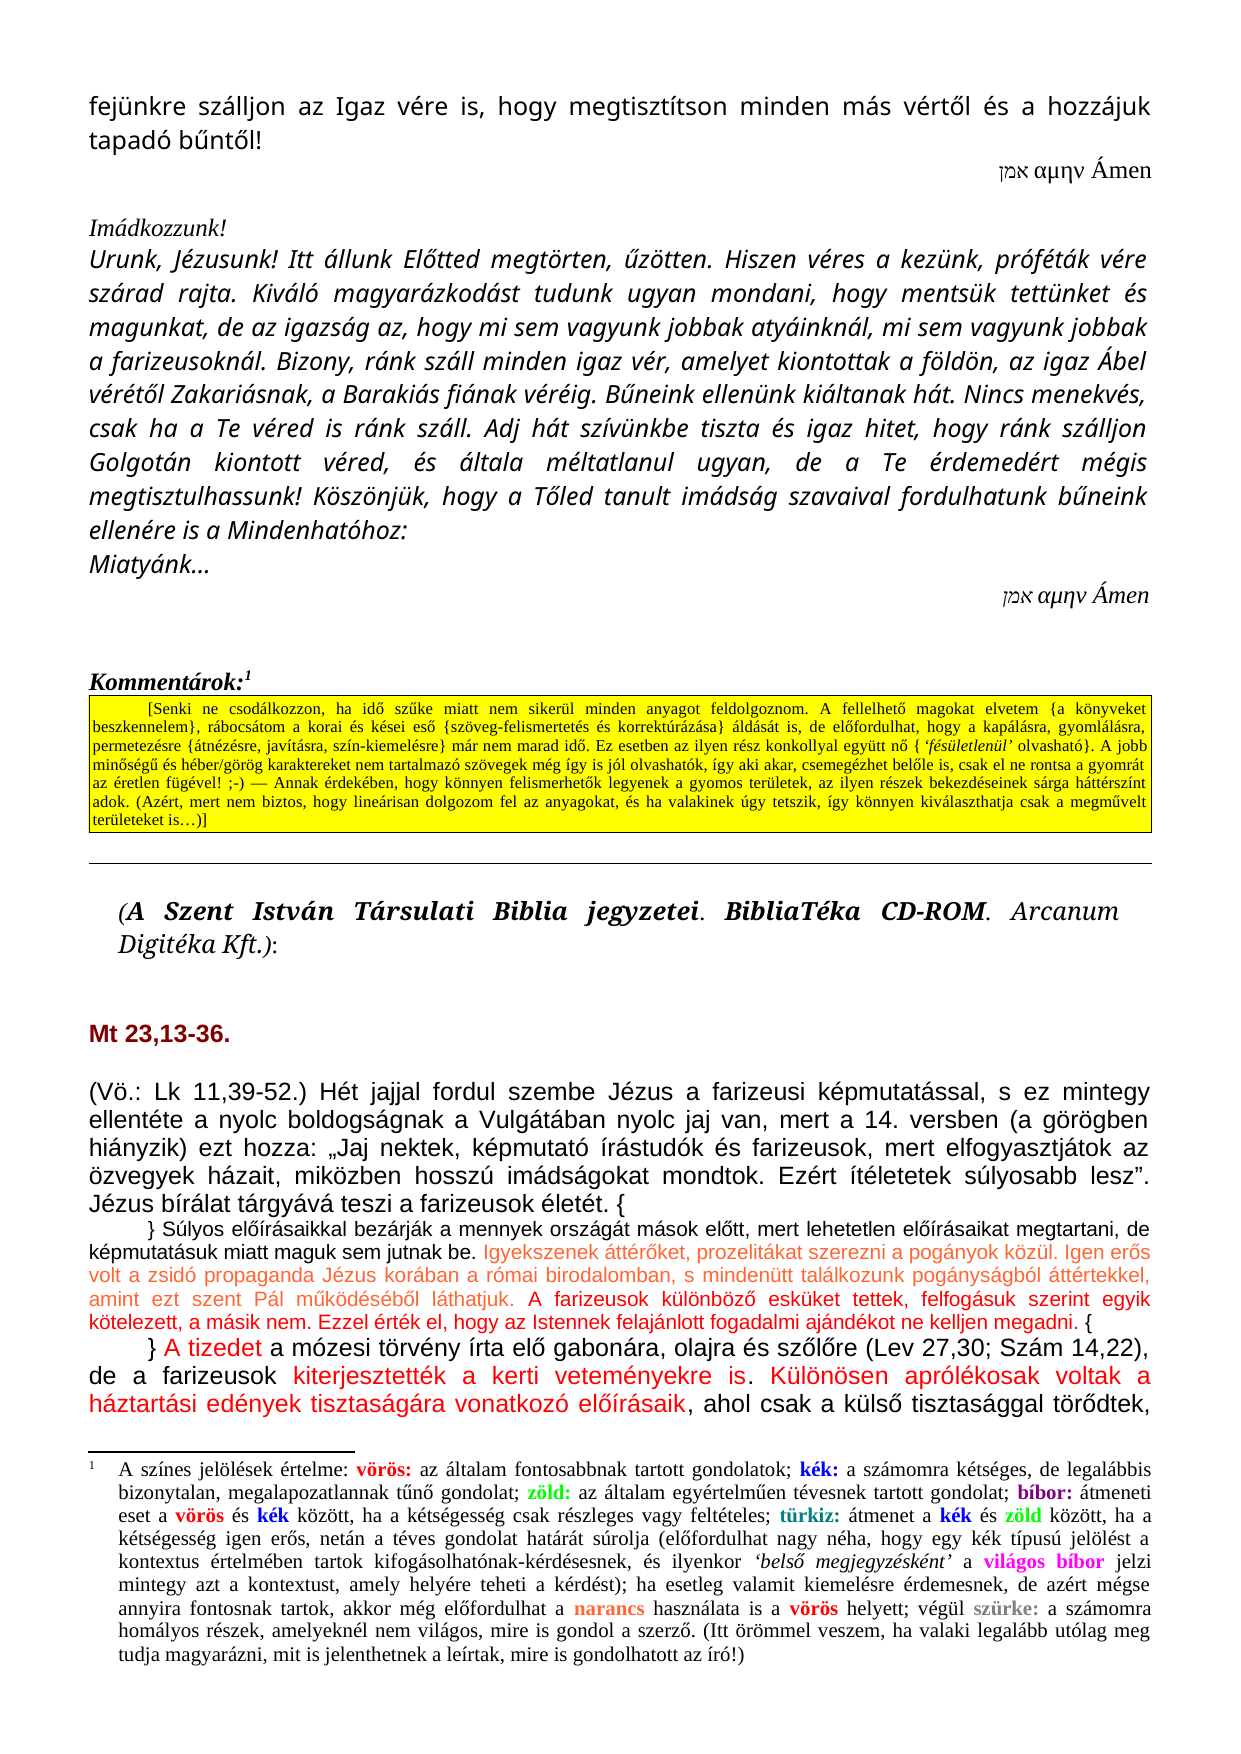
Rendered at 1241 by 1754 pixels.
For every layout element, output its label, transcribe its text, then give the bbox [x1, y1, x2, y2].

text } A tizedet a mózesi törvény írta elő gabonára, olajra és szőlőre (Lev 27,30; Szám 14,22), de a farizeusok kiterjesztették a kerti veteményekre is. Különösen aprólékosak voltak a háztartási edények tisztaságára vonatkozó előírásaik, ahol csak a külső tisztasággal törődtek, [88, 1334, 1152, 1418]
text (Vö.: Lk 11,39-52.) Hét jajjal fordul szembe Jézus a farizeusi képmutatással, s ez mintegy ellentéte a nyolc boldogságnak a Vulgátában nyolc jaj van, mert a 14. versben (a görögben hiányzik) ezt hozza: „Jaj nektek, képmutató írástudók és farizeusok, mert elfogyasztjátok az özvegyek házait, miközben hosszú imádságokat mondtok. Ezért ítéletetek súlyosabb lesz”. Jézus bírálat tárgyává teszi a farizeusok életét. { [88, 1077, 1152, 1218]
text A színes jelölések értelme: vörös: az általam fontosabbnak tartott gondolatok; kék: a számomra kétséges, de legalábbis bizonytalan, megalapozatlannak tűnő gondolat; zöld: az általam egyértelműen tévesnek tartott gondolat; bíbor: átmeneti eset a vörös és kék között, ha a kétségesség csak részleges vagy feltételes; türkiz: átmenet a kék és zöld között, ha a kétségesség igen erős, netán a téves gondolat határát súrolja (előfordulhat nagy néha, hogy egy kék típusú jelölést a kontextus értelmében tartok kifogásolhatónak-kérdésesnek, és ilyenkor ‘belső megjegyzésként’ a világos bíbor jelzi mintegy azt a kontextust, amely helyére teheti a kérdést); ha esetleg valamit kiemelésre érdemesnek, de azért mégse annyira fontosnak tartok, akkor még előfordulhat a narancs használata is a vörös helyett; végül szürke: a számomra homályos részek, amelyeknél nem világos, mire is gondol a szerző. (Itt örömmel veszem, ha valaki legalább utólag meg tudja magyarázni, mit is jelenthetnek a leírtak, mire is gondolhatott az író!) [88, 1458, 1152, 1665]
text fejünkre szálljon az Igaz vére is, hogy megtisztítson minden más vértől és a hozzájuk tapadó bűntől! [88, 88, 1152, 156]
text Miatyánk… [88, 547, 1152, 581]
text Imádkozzunk! [88, 214, 1152, 241]
text (A Szent István Társulati Biblia jegyzetei. BibliaTéka CD-ROM. Arcanum Digitéka Kft.): [88, 864, 1152, 991]
text Urunk, Jézusunk! Itt állunk Előtted megtörten, űzötten. Hiszen véres a kezünk, próféták vére szárad rajta. Kiváló magyarázkodást tudunk ugyan mondani, hogy mentsük tettünket és magunkat, de az igazság az, hogy mi sem vagyunk jobbak atyáinknál, mi sem vagyunk jobbak a farizeusoknál. Bizony, ránk száll minden igaz vér, amelyet kiontottak a földön, az igaz Ábel vérétől Zakariásnak, a Barakiás fiának véréig. Bűneink ellenünk kiáltanak hát. Nincs menekvés, csak ha a Te véred is ránk száll. Adj hát szívünkbe tiszta és igaz hitet, hogy ránk szálljon Golgotán kiontott véred, és általa méltatlanul ugyan, de a Te érdemedért mégis megtisztulhassunk! Köszönjük, hogy a Tőled tanult imádság szavaival fordulhatunk bűneink ellenére is a Mindenhatóhoz: [88, 241, 1152, 547]
text Mt 23,13-36. [88, 1020, 1152, 1048]
text Kommentárok: [88, 668, 1152, 695]
text [Senki ne csodálkozzon, ha idő szűke miatt nem sikerül minden anyagot feldolgoznom. A fellelhető magokat elvetem {a könyveket beszkennelem}, rábocsátom a korai és kései eső {szöveg-felismertetés és korrektúrázása} áldását is, de előfordulhat, hogy a kapálásra, gyomlálásra, permetezésre {átnézésre, javításra, szín-kiemelésre} már nem marad idő. Ez esetben az ilyen rész konkollyal együtt nő {‘fésületlenül’ olvasható}. A jobb minőségű és héber/görög karaktereket nem tartalmazó szövegek még így is jól olvashatók, így aki akar, csemegézhet belőle is, csak el ne rontsa a gyomrát az éretlen fügével! ;‑) ― Annak érdekében, hogy könnyen felismerhetők legyenek a gyomos területek, az ilyen részek bekezdéseinek sárga háttérszínt adok. (Azért, mert nem biztos, hogy lineárisan dolgozom fel az anyagokat, és ha valakinek úgy tetszik, így könnyen kiválaszthatja csak a megművelt területeket is…)] [90, 696, 1151, 832]
text } Súlyos előírásaikkal bezárják a mennyek országát mások előtt, mert lehetetlen előírásaikat megtartani, de képmutatásuk miatt maguk sem jutnak be. Igyekszenek áttérőket, prozelitákat szerezni a pogányok közül. Igen erős volt a zsidó propaganda Jézus korában a római birodalomban, s mindenütt találkozunk pogányságból áttértekkel, amint ezt szent Pál működéséből láthatjuk. A farizeusok különböző esküket tettek, felfogásuk szerint egyik kötelezett, a másik nem. Ezzel érték el, hogy az Istennek felajánlott fogadalmi ajándékot ne kelljen megadni. { [88, 1218, 1152, 1334]
text אמן αμην Ámen [88, 156, 1152, 184]
text אמן αμην Ámen [88, 581, 1152, 609]
